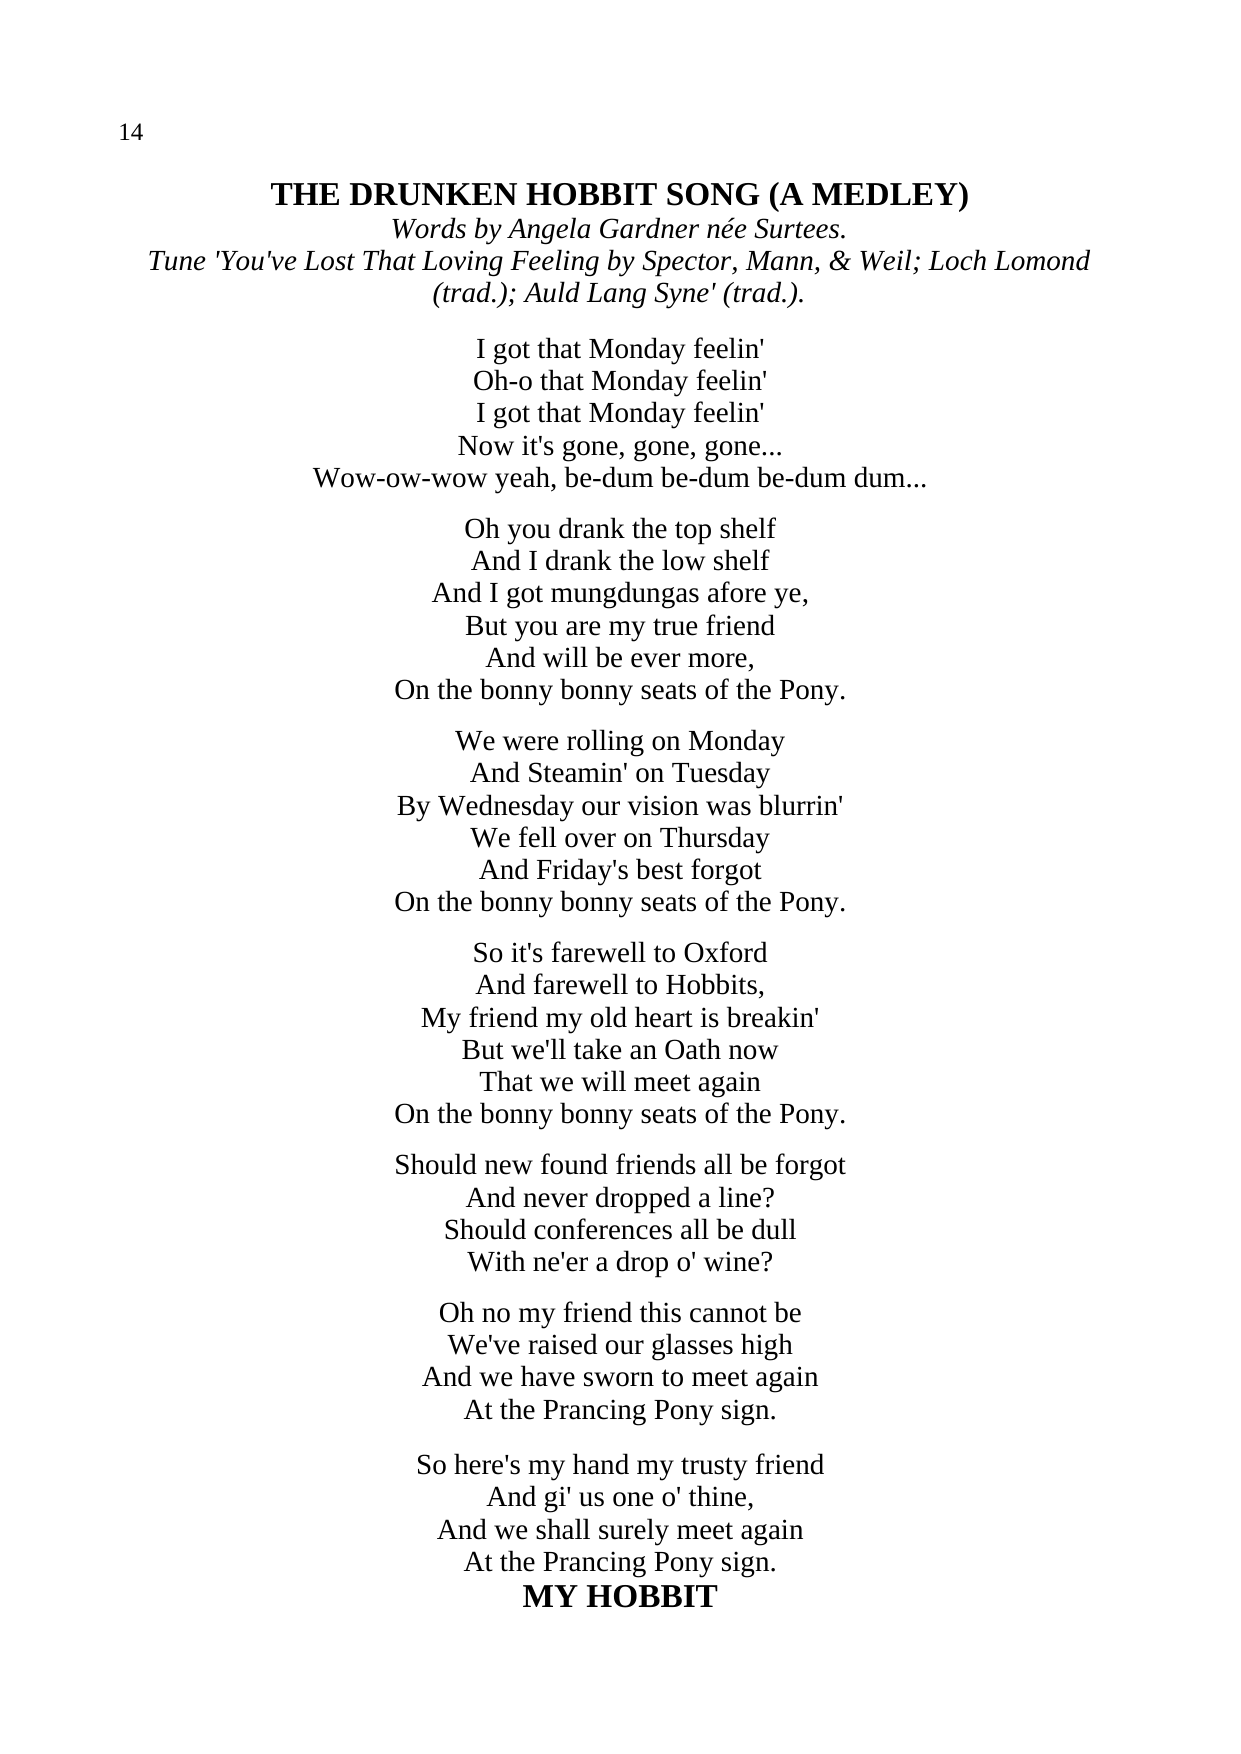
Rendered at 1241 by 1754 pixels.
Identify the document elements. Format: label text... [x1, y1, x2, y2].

text But we'll take an Oath now [118, 1033, 1122, 1066]
text We fell over on Thursday [118, 821, 1122, 853]
text Should conferences all be dull [118, 1213, 1122, 1246]
text And never dropped a line? [118, 1181, 1122, 1213]
text Oh-o that Monday feelin' [118, 364, 1122, 397]
text By Wednesday our vision was blurrin' [118, 789, 1122, 821]
text With ne'er a drop o' wine? [118, 1246, 1122, 1278]
text At the Prancing Pony sign. [118, 1545, 1122, 1578]
text On the bonny bonny seats of the Pony. [118, 673, 1122, 706]
text Wow-ow-wow yeah, be-dum be-dum be-dum dum... [118, 461, 1122, 494]
text And farewell to Hobbits, [118, 969, 1122, 1001]
text So here's my hand my trusty friend [118, 1448, 1122, 1481]
text And we have sworn to meet again [118, 1361, 1122, 1393]
text On the bonny bonny seats of the Pony. [118, 886, 1122, 918]
text I got that Monday feelin' [118, 397, 1122, 429]
text We've raised our glasses high [118, 1328, 1122, 1361]
text Oh no my friend this cannot be [118, 1296, 1122, 1328]
text Now it's gone, gone, gone... [118, 429, 1122, 461]
text And we shall surely meet again [118, 1513, 1122, 1545]
text I got that Monday feelin' [118, 332, 1122, 364]
text Tune 'You've Lost That Loving Feeling by Spector, Mann, & Weil; Loch Lomond (trad.); Auld Lang Syne' (trad.). [118, 244, 1122, 309]
text Oh you drank the top shelf [118, 512, 1122, 544]
text And Steamin' on Tuesday [118, 757, 1122, 789]
text Words by Angela Gardner née Surtees. [118, 212, 1122, 244]
text My friend my old heart is breakin' [118, 1001, 1122, 1033]
text So it's farewell to Oxford [118, 936, 1122, 969]
text MY HOBBIT [118, 1578, 1122, 1614]
text We were rolling on Monday [118, 724, 1122, 757]
text But you are my true friend [118, 609, 1122, 641]
text At the Prancing Pony sign. [118, 1393, 1122, 1425]
text And I got mungdungas afore ye, [118, 577, 1122, 609]
text And will be ever more, [118, 641, 1122, 673]
text THE DRUNKEN HOBBIT SONG (A MEDLEY) [118, 175, 1122, 212]
text On the bonny bonny seats of the Pony. [118, 1098, 1122, 1130]
text Should new found friends all be forgot [118, 1149, 1122, 1181]
text And gi' us one o' thine, [118, 1481, 1122, 1513]
text That we will meet again [118, 1066, 1122, 1098]
text And I drank the low shelf [118, 544, 1122, 577]
text And Friday's best forgot [118, 853, 1122, 886]
